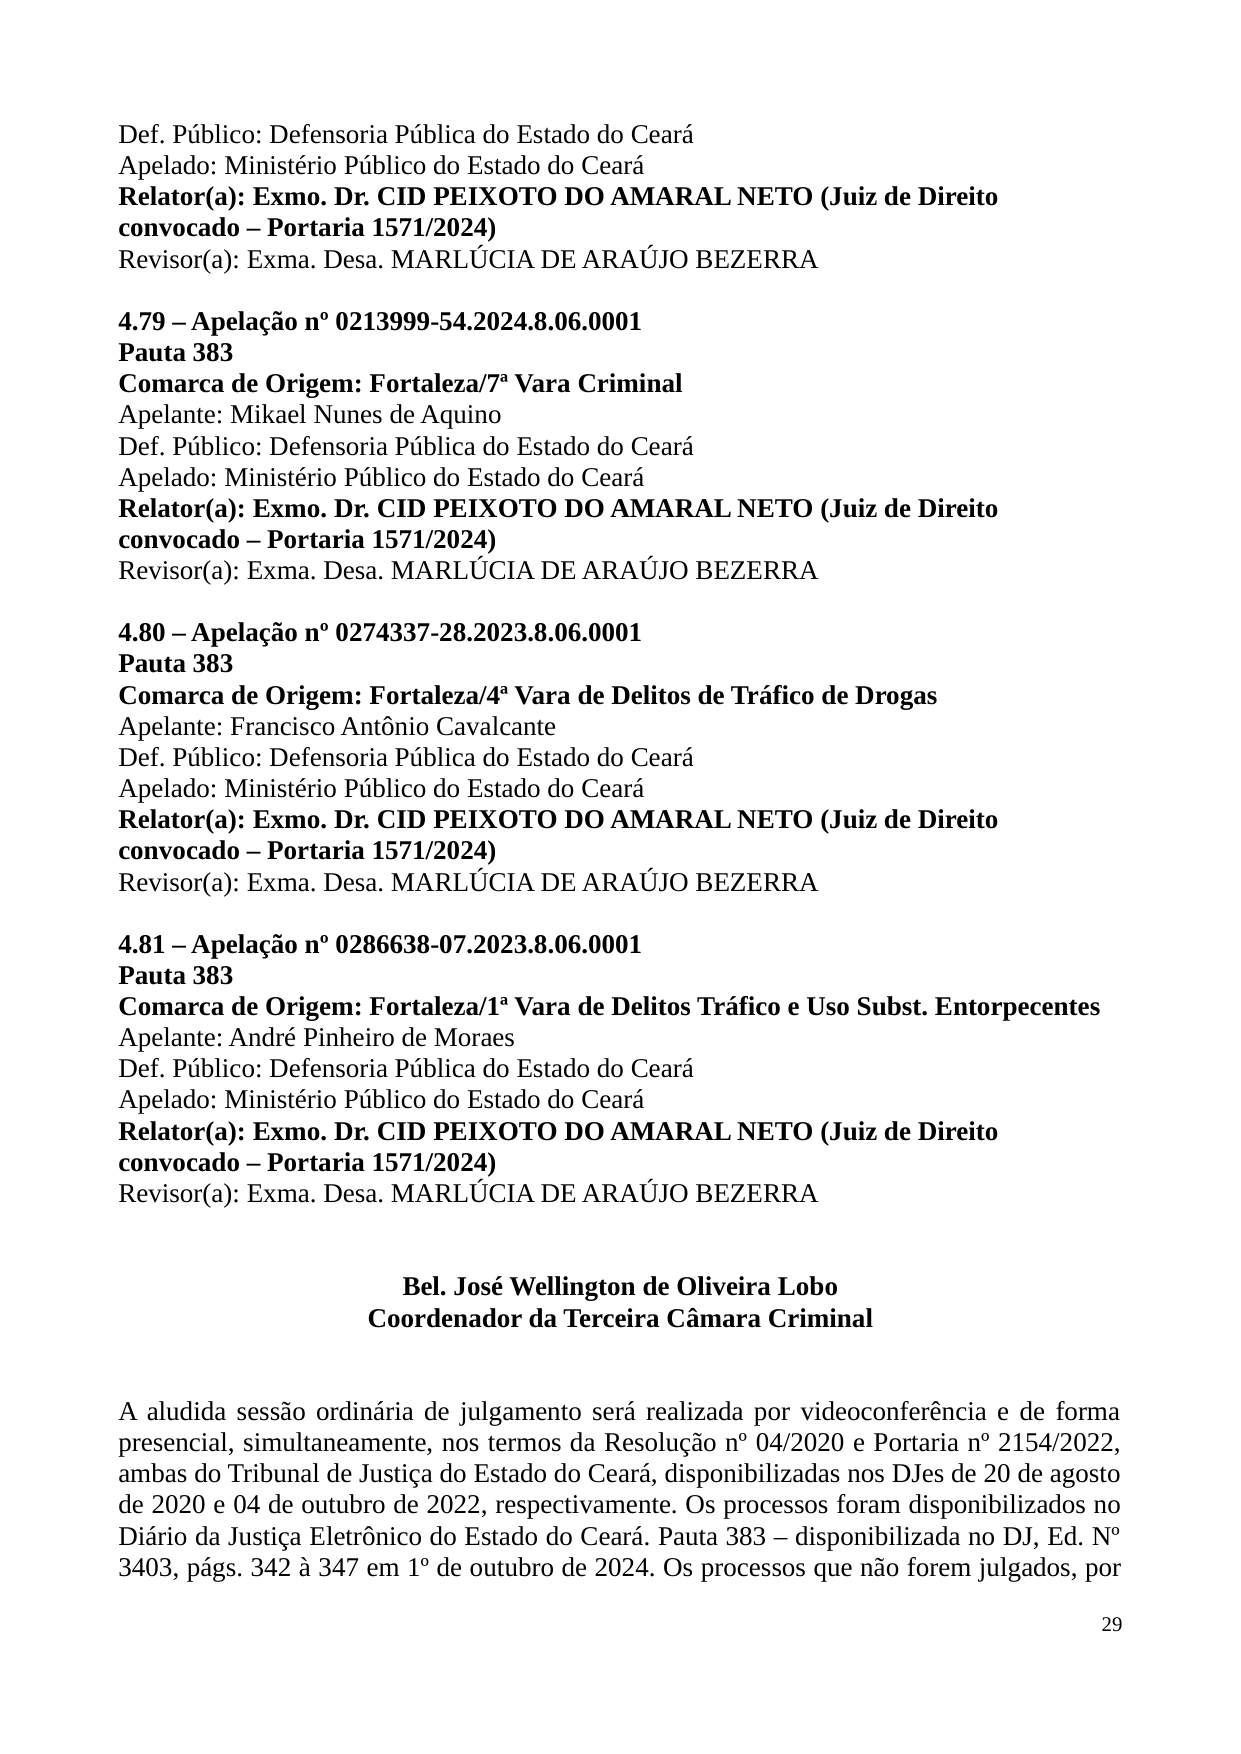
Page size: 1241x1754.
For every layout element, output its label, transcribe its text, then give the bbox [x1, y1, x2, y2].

text Revisor(a): Exma. Desa. MARLÚCIA DE ARAÚJO BEZERRA [118, 866, 1122, 897]
text Apelante: André Pinheiro de Moraes [118, 1021, 1122, 1052]
text Pauta 383 [118, 336, 1122, 367]
text Apelado: Ministério Público do Estado do Ceará [118, 772, 1122, 803]
text Pauta 383 [118, 648, 1122, 679]
text Relator(a): Exmo. Dr. CID PEIXOTO DO AMARAL NETO (Juiz de Direito convocado – Portaria 1571/2024) [118, 803, 1122, 866]
text A aludida sessão ordinária de julgamento será realizada por videoconferência e de forma presencial, simultaneamente, nos termos da Resolução nº 04/2020 e Portaria nº 2154/2022, ambas do Tribunal de Justiça do Estado do Ceará, disponibilizadas nos DJes de 20 de agosto de 2020 e 04 de outubro de 2022, respectivamente. Os processos foram disponibilizados no Diário da Justiça Eletrônico do Estado do Ceará. Pauta 383 – disponibilizada no DJ, Ed. Nº 3403, págs. 342 à 347 em 1º de outubro de 2024. Os processos que não forem julgados, por [118, 1395, 1122, 1582]
text Relator(a): Exmo. Dr. CID PEIXOTO DO AMARAL NETO (Juiz de Direito convocado – Portaria 1571/2024) [118, 1115, 1122, 1177]
text 4.81 – Apelação nº 0286638-07.2023.8.06.0001 [118, 928, 1122, 959]
text Comarca de Origem: Fortaleza/1ª Vara de Delitos Tráfico e Uso Subst. Entorpecentes [118, 990, 1122, 1021]
text 4.79 – Apelação nº 0213999-54.2024.8.06.0001 [118, 305, 1122, 336]
text Apelado: Ministério Público do Estado do Ceará [118, 1084, 1122, 1115]
text Revisor(a): Exma. Desa. MARLÚCIA DE ARAÚJO BEZERRA [118, 243, 1122, 274]
text Def. Público: Defensoria Pública do Estado do Ceará [118, 1052, 1122, 1084]
text Comarca de Origem: Fortaleza/4ª Vara de Delitos de Tráfico de Drogas [118, 679, 1122, 710]
text Coordenador da Terceira Câmara Criminal [118, 1302, 1122, 1333]
text Apelante: Francisco Antônio Cavalcante [118, 710, 1122, 741]
text 4.80 – Apelação nº 0274337-28.2023.8.06.0001 [118, 616, 1122, 648]
text Apelado: Ministério Público do Estado do Ceará [118, 461, 1122, 492]
text Comarca de Origem: Fortaleza/7ª Vara Criminal [118, 367, 1122, 398]
text Revisor(a): Exma. Desa. MARLÚCIA DE ARAÚJO BEZERRA [118, 1177, 1122, 1208]
text Pauta 383 [118, 959, 1122, 990]
text Def. Público: Defensoria Pública do Estado do Ceará [118, 741, 1122, 772]
text Revisor(a): Exma. Desa. MARLÚCIA DE ARAÚJO BEZERRA [118, 554, 1122, 585]
text Def. Público: Defensoria Pública do Estado do Ceará [118, 118, 1122, 149]
text Def. Público: Defensoria Pública do Estado do Ceará [118, 429, 1122, 461]
text Relator(a): Exmo. Dr. CID PEIXOTO DO AMARAL NETO (Juiz de Direito convocado – Portaria 1571/2024) [118, 492, 1122, 554]
text Apelante: Mikael Nunes de Aquino [118, 398, 1122, 429]
text Relator(a): Exmo. Dr. CID PEIXOTO DO AMARAL NETO (Juiz de Direito convocado – Portaria 1571/2024) [118, 180, 1122, 243]
text Apelado: Ministério Público do Estado do Ceará [118, 149, 1122, 180]
text Bel. José Wellington de Oliveira Lobo [118, 1271, 1122, 1302]
